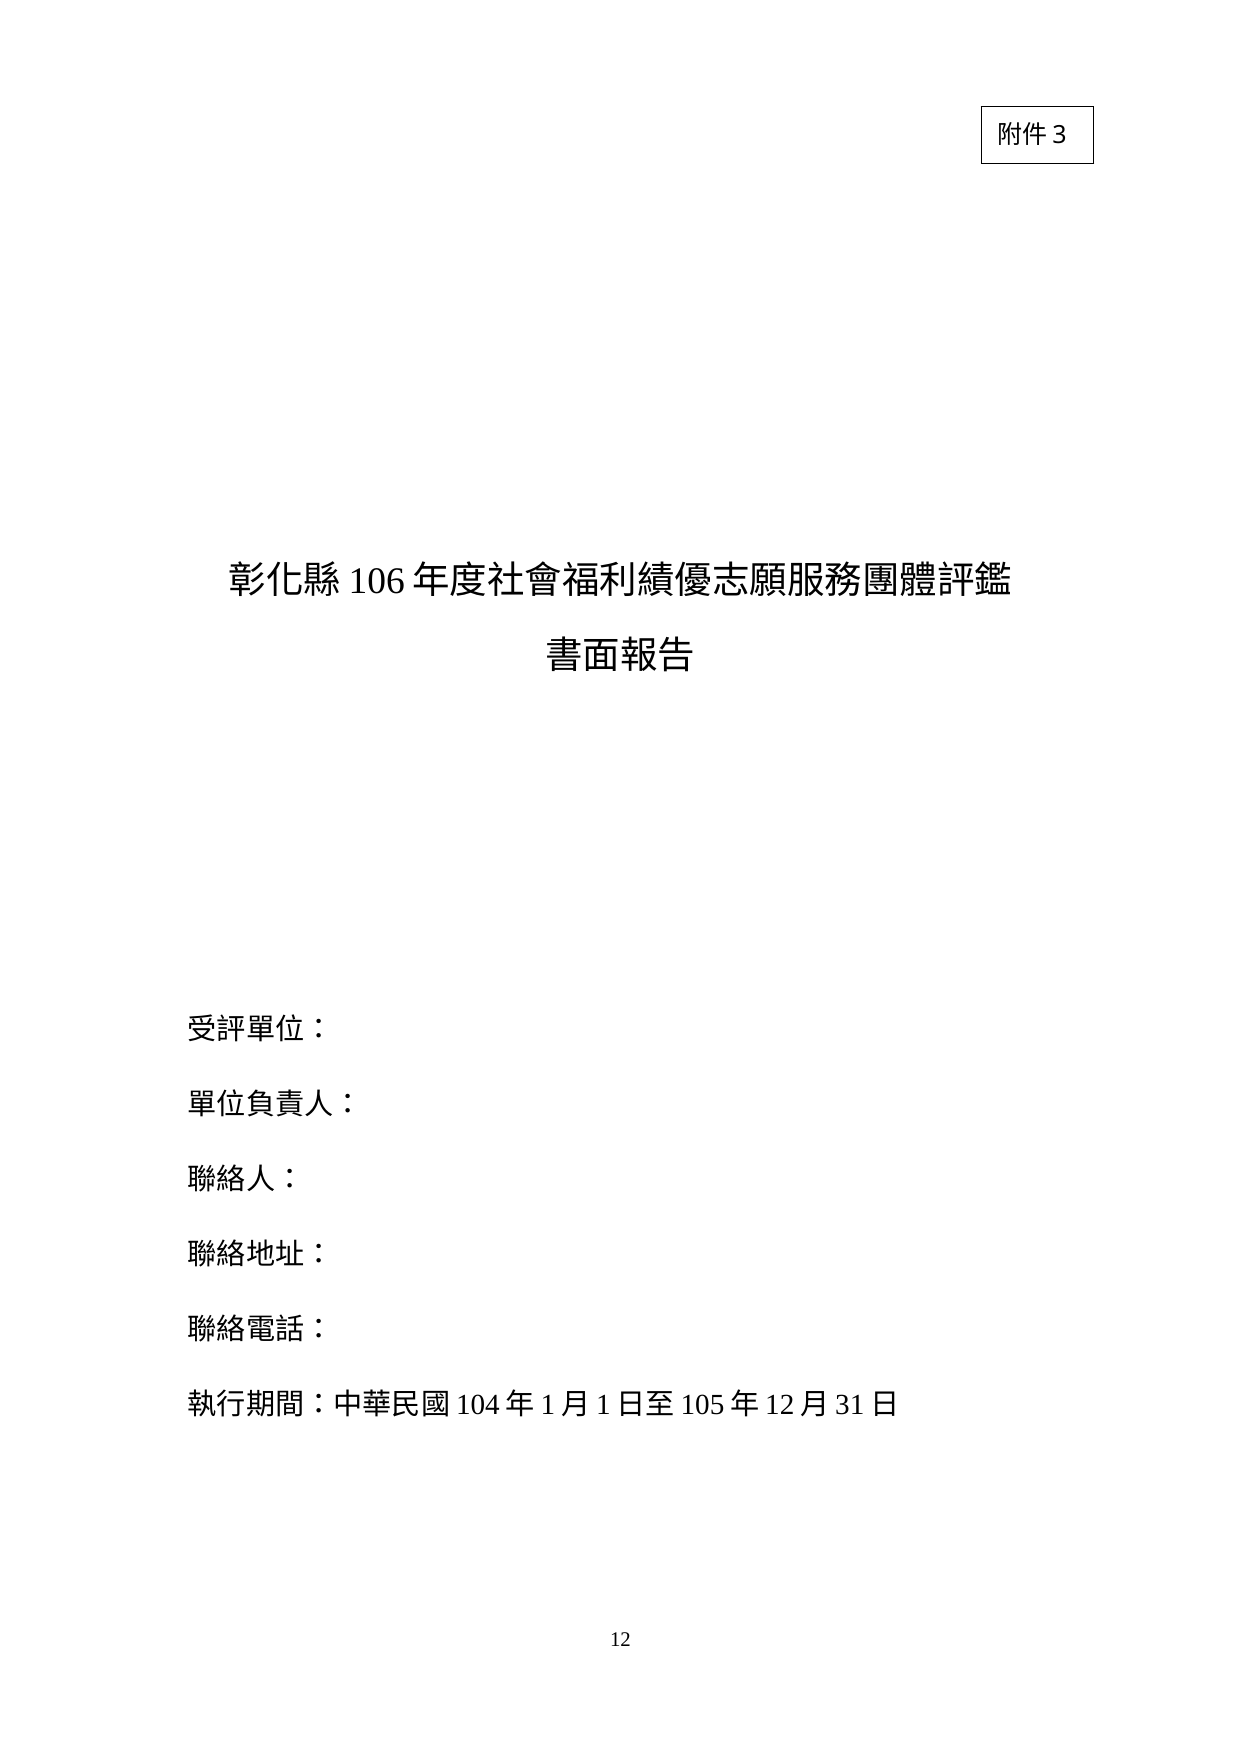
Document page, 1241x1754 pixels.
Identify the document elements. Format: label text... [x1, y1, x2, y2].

text 聯絡地址： [187, 1214, 1053, 1289]
text 聯絡人： [187, 1139, 1053, 1214]
text 受評單位： [187, 989, 1053, 1064]
text 彰化縣106年度社會福利績優志願服務團體評鑑 [187, 539, 1053, 614]
text 書面報告 [187, 614, 1053, 689]
text 執行期間：中華民國104年1月1日至105年12月31日 [187, 1364, 1053, 1439]
text 聯絡電話： [187, 1289, 1053, 1364]
text 附件3 [997, 115, 1078, 151]
text 單位負責人： [187, 1064, 1053, 1139]
